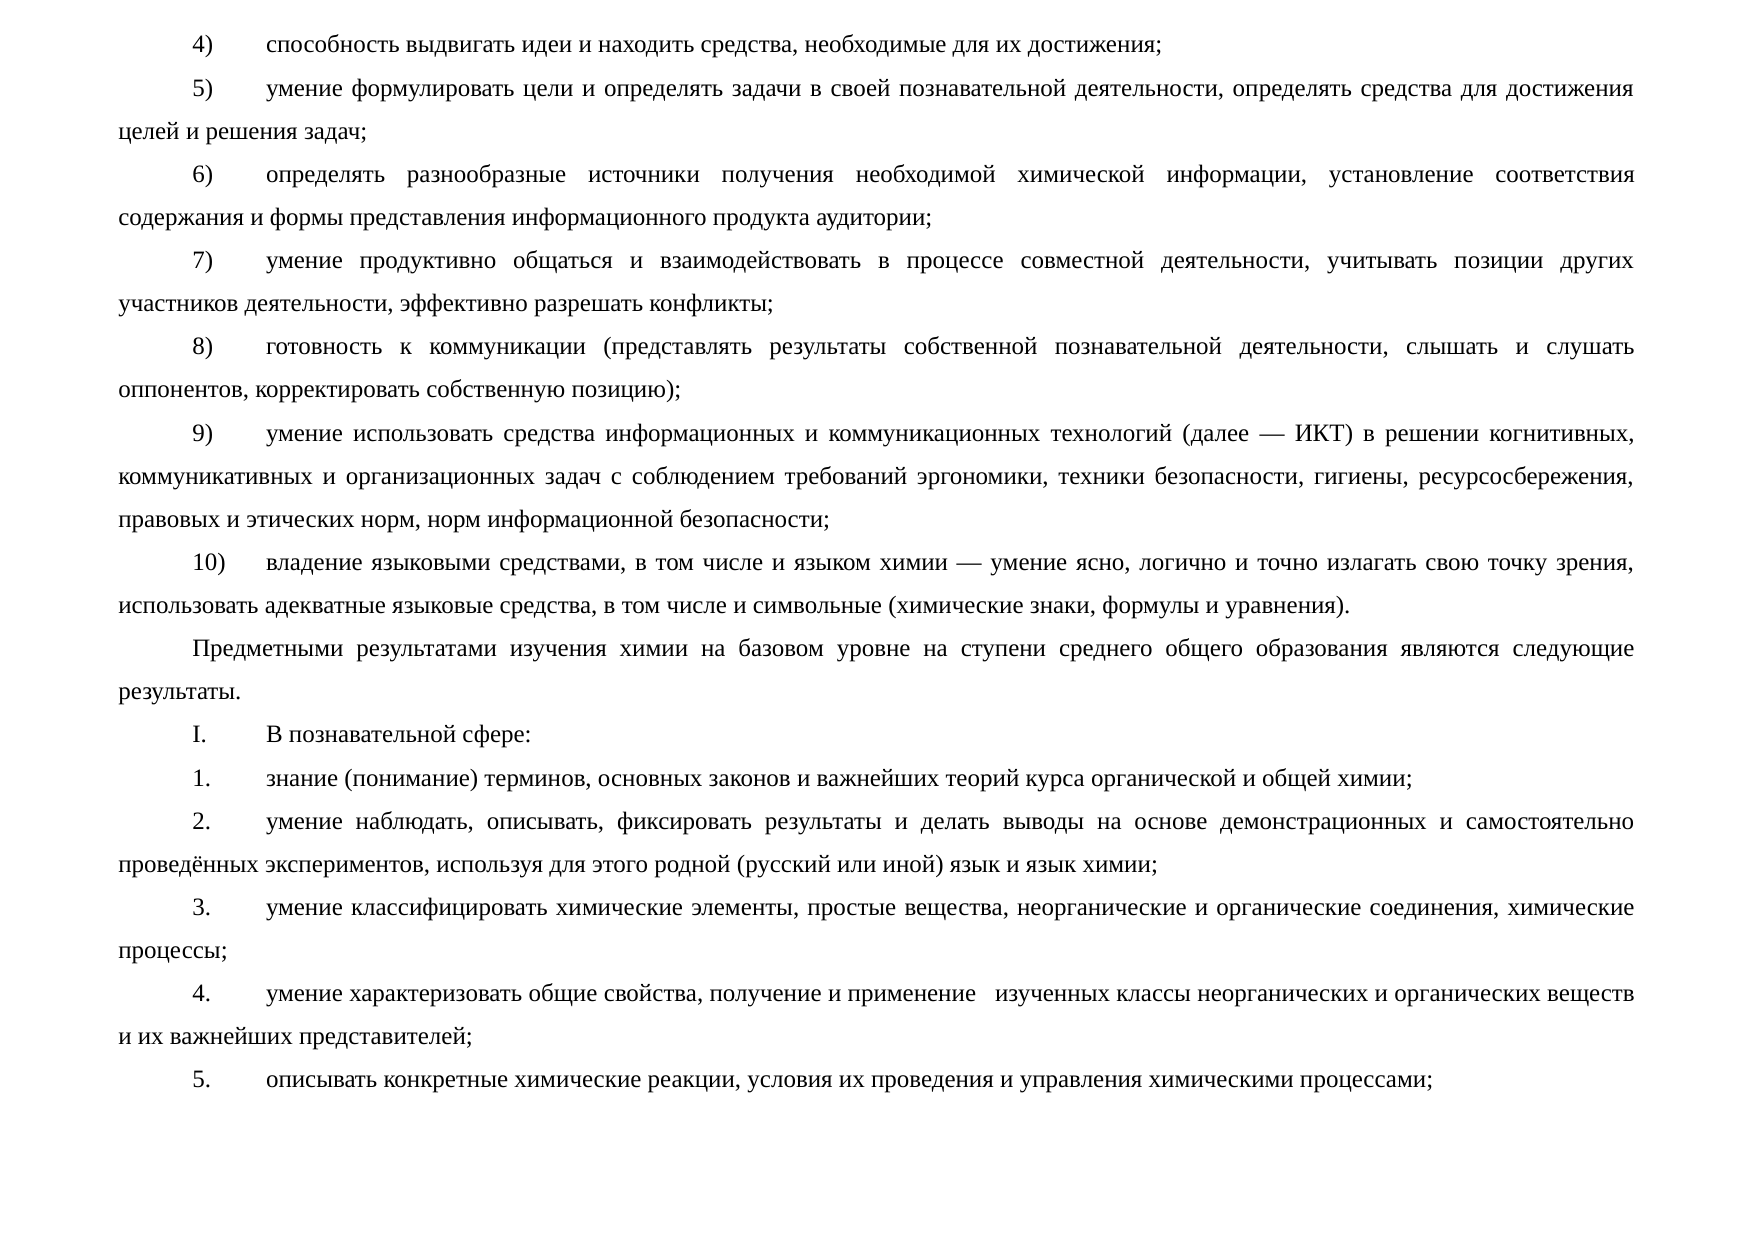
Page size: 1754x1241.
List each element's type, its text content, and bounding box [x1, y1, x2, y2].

text 3. умение классифицировать химические элементы, простые вещества, неорганические и органические соединения, химические процессы; [118, 892, 1636, 964]
text 7) умение продуктивно общаться и взаимодействовать в процессе совместной деятельности, учитывать позиции других участников деятельности, эффективно разрешать конфликты; [118, 245, 1636, 317]
text 6) определять разнообразные источники получения необходимой химической информации, установление соответствия содержания и формы представления информационного продукта аудитории; [118, 159, 1636, 231]
text 1. знание (понимание) терминов, основных законов и важнейших теорий курса органической и общей химии; [118, 763, 1636, 791]
text 2. умение наблюдать, описывать, фиксировать результаты и делать выводы на основе демонстрационных и самостоятельно проведённых экспериментов, используя для этого родной (русский или иной) язык и язык химии; [118, 806, 1636, 878]
text 4. умение характеризовать общие свойства, получение и применение изученных классы неорганических и органических веществ и их важнейших представителей; [118, 978, 1636, 1050]
text 5. описывать конкретные химические реакции, условия их проведения и управления химическими процессами; [118, 1064, 1636, 1093]
text 10) владение языковыми средствами, в том числе и языком химии — умение ясно, логично и точно излагать свою точку зрения, использовать адекватные языковые средства, в том числе и символьные (химические знаки, формулы и уравнения). [118, 547, 1636, 619]
text 8) готовность к коммуникации (представлять результаты собственной познавательной деятельности, слышать и слушать оппонентов, корректировать собственную позицию); [118, 331, 1636, 403]
text 4) способность выдвигать идеи и находить средства, необходимые для их достижения; [118, 29, 1636, 58]
text Предметными результатами изучения химии на базовом уровне на ступени среднего общего образования являются следующие результаты. [118, 633, 1636, 705]
text I. В познавательной сфере: [118, 719, 1636, 748]
text 9) умение использовать средства информационных и коммуникационных технологий (далее — ИКТ) в решении когнитивных, коммуникативных и организационных задач с соблюдением требований эргономики, техники безопасности, гигиены, ресурсосбережения, правовых и этических норм, норм информационной безопасности; [118, 418, 1636, 533]
text 5) умение формулировать цели и определять задачи в своей познавательной деятельности, определять средства для достижения целей и решения задач; [118, 73, 1636, 144]
